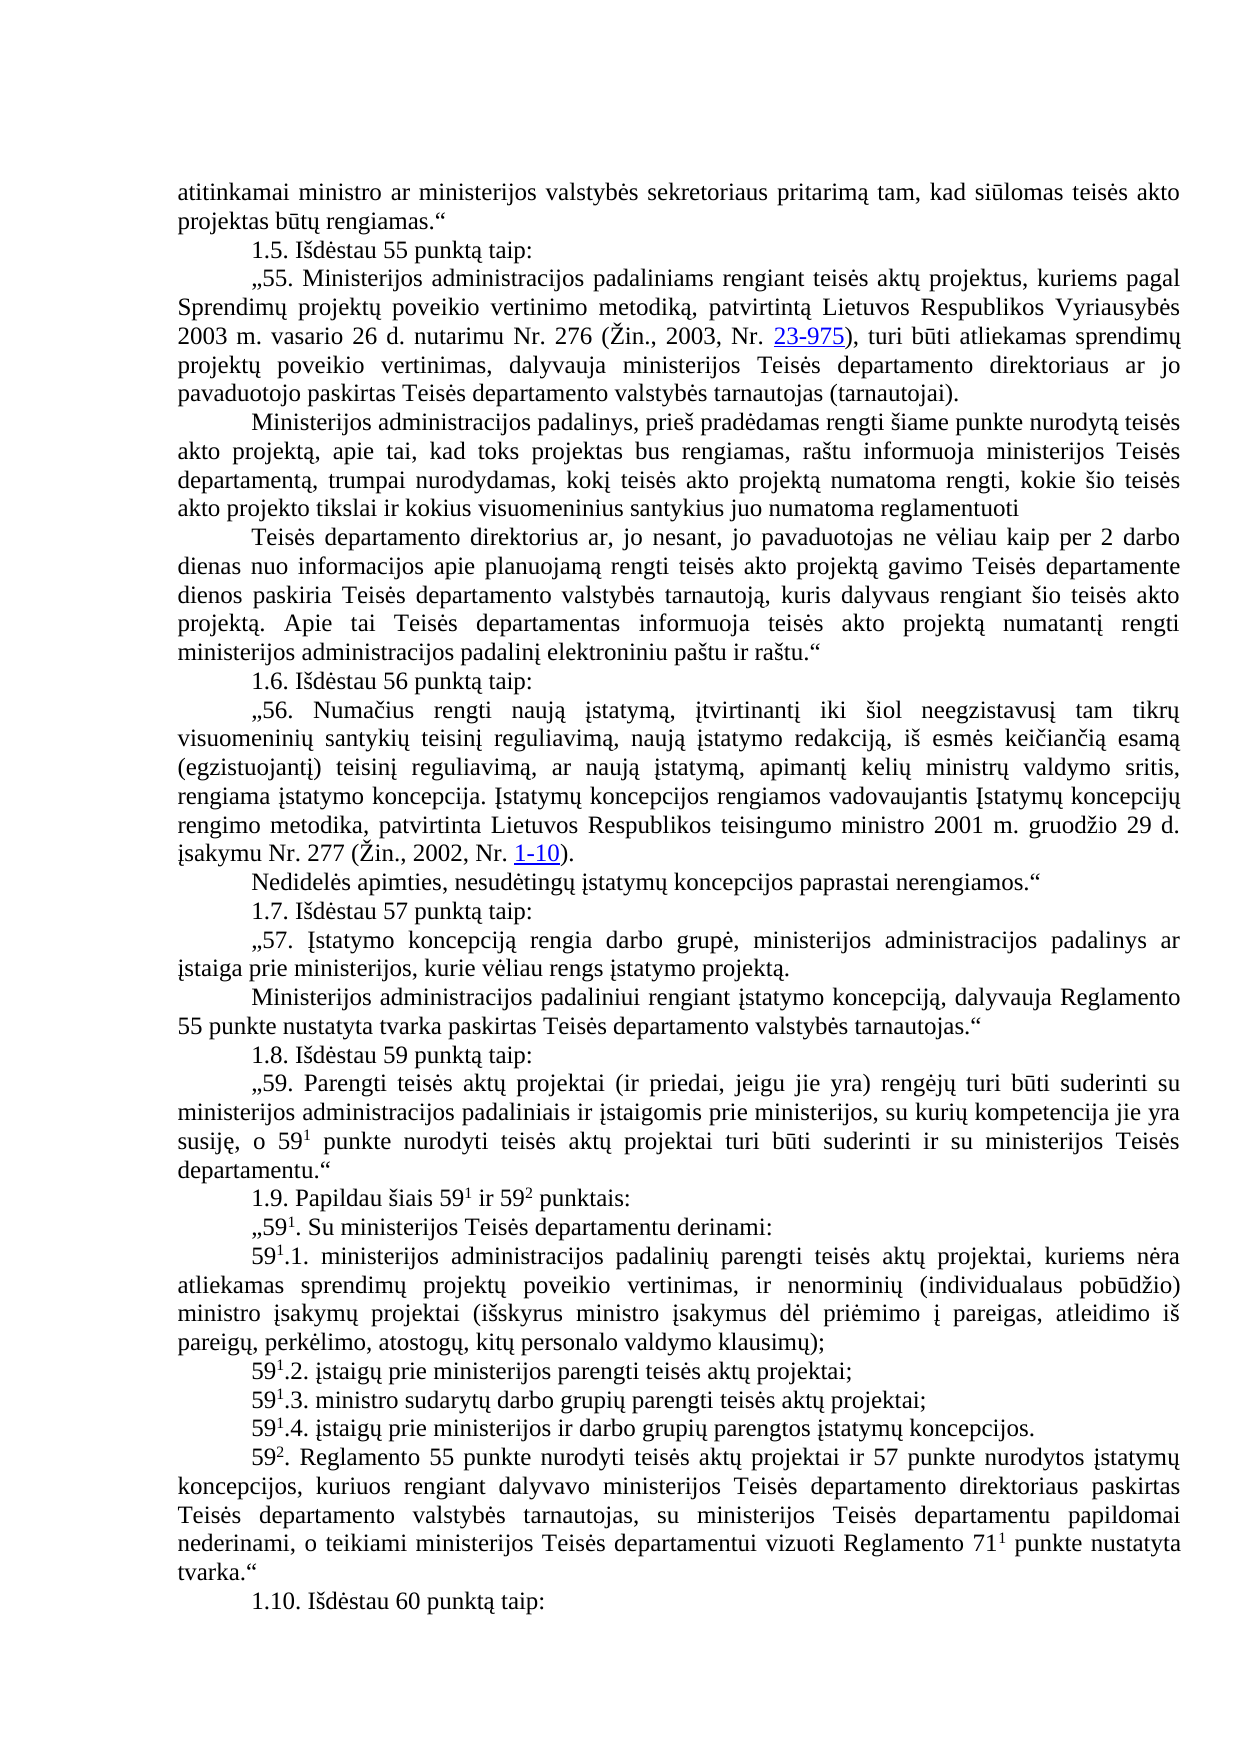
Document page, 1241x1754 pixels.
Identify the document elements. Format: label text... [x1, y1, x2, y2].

text „59. Parengti teisės aktų projektai (ir priedai, jeigu jie yra) rengėjų turi būti suderinti su ministerijos administracijos padaliniais ir įstaigomis prie ministerijos, su kurių kompetencija jie yra susiję, o 591 punkte nurodyti teisės aktų projektai turi būti suderinti ir su ministerijos Teisės departamentu.“ [177, 1068, 1181, 1183]
text 1.8. Išdėstau 59 punktą taip: [177, 1040, 1181, 1068]
text Ministerijos administracijos padaliniui rengiant įstatymo koncepciją, dalyvauja Reglamento 55 punkte nustatyta tvarka paskirtas Teisės departamento valstybės tarnautojas.“ [177, 982, 1181, 1040]
text Ministerijos administracijos padalinys, prieš pradėdamas rengti šiame punkte nurodytą teisės akto projektą, apie tai, kad toks projektas bus rengiamas, raštu informuoja ministerijos Teisės departamentą, trumpai nurodydamas, kokį teisės akto projektą numatoma rengti, kokie šio teisės akto projekto tikslai ir kokius visuomeninius santykius juo numatoma reglamentuoti [177, 407, 1181, 522]
text atitinkamai ministro ar ministerijos valstybės sekretoriaus pritarimą tam, kad siūlomas teisės akto projektas būtų rengiamas.“ [177, 177, 1181, 235]
text 591.2. įstaigų prie ministerijos parengti teisės aktų projektai; [177, 1356, 1181, 1385]
text „57. Įstatymo koncepciją rengia darbo grupė, ministerijos administracijos padalinys ar įstaiga prie ministerijos, kurie vėliau rengs įstatymo projektą. [177, 925, 1181, 982]
text 1.9. Papildau šiais 591 ir 592 punktais: [177, 1183, 1181, 1212]
text Teisės departamento direktorius ar, jo nesant, jo pavaduotojas ne vėliau kaip per 2 darbo dienas nuo informacijos apie planuojamą rengti teisės akto projektą gavimo Teisės departamente dienos paskiria Teisės departamento valstybės tarnautoją, kuris dalyvaus rengiant šio teisės akto projektą. Apie tai Teisės departamentas informuoja teisės akto projektą numatantį rengti ministerijos administracijos padalinį elektroniniu paštu ir raštu.“ [177, 522, 1181, 666]
text Nedidelės apimties, nesudėtingų įstatymų koncepcijos paprastai nerengiamos.“ [177, 867, 1181, 896]
text 591.3. ministro sudarytų darbo grupių parengti teisės aktų projektai; [177, 1385, 1181, 1413]
text 1.7. Išdėstau 57 punktą taip: [177, 896, 1181, 925]
text 1.10. Išdėstau 60 punktą taip: [177, 1586, 1181, 1615]
text „56. Numačius rengti naują įstatymą, įtvirtinantį iki šiol neegzistavusį tam tikrų visuomeninių santykių teisinį reguliavimą, naują įstatymo redakciją, iš esmės keičiančią esamą (egzistuojantį) teisinį reguliavimą, ar naują įstatymą, apimantį kelių ministrų valdymo sritis, rengiama įstatymo koncepcija. Įstatymų koncepcijos rengiamos vadovaujantis Įstatymų koncepcijų rengimo metodika, patvirtinta Lietuvos Respublikos teisingumo ministro 2001 m. gruodžio 29 d. įsakymu Nr. 277 (Žin., 2002, Nr. 1-10). [177, 695, 1181, 867]
text „591. Su ministerijos Teisės departamentu derinami: [177, 1212, 1181, 1241]
text 591.4. įstaigų prie ministerijos ir darbo grupių parengtos įstatymų koncepcijos. [177, 1413, 1181, 1442]
text 1.5. Išdėstau 55 punktą taip: [177, 235, 1181, 263]
text „55. Ministerijos administracijos padaliniams rengiant teisės aktų projektus, kuriems pagal Sprendimų projektų poveikio vertinimo metodiką, patvirtintą Lietuvos Respublikos Vyriausybės 2003 m. vasario 26 d. nutarimu Nr. 276 (Žin., 2003, Nr. 23-975), turi būti atliekamas sprendimų projektų poveikio vertinimas, dalyvauja ministerijos Teisės departamento direktoriaus ar jo pavaduotojo paskirtas Teisės departamento valstybės tarnautojas (tarnautojai). [177, 263, 1181, 407]
text 592. Reglamento 55 punkte nurodyti teisės aktų projektai ir 57 punkte nurodytos įstatymų koncepcijos, kuriuos rengiant dalyvavo ministerijos Teisės departamento direktoriaus paskirtas Teisės departamento valstybės tarnautojas, su ministerijos Teisės departamentu papildomai nederinami, o teikiami ministerijos Teisės departamentui vizuoti Reglamento 711 punkte nustatyta tvarka.“ [177, 1442, 1181, 1586]
text 591.1. ministerijos administracijos padalinių parengti teisės aktų projektai, kuriems nėra atliekamas sprendimų projektų poveikio vertinimas, ir nenorminių (individualaus pobūdžio) ministro įsakymų projektai (išskyrus ministro įsakymus dėl priėmimo į pareigas, atleidimo iš pareigų, perkėlimo, atostogų, kitų personalo valdymo klausimų); [177, 1241, 1181, 1356]
text 1.6. Išdėstau 56 punktą taip: [177, 666, 1181, 695]
